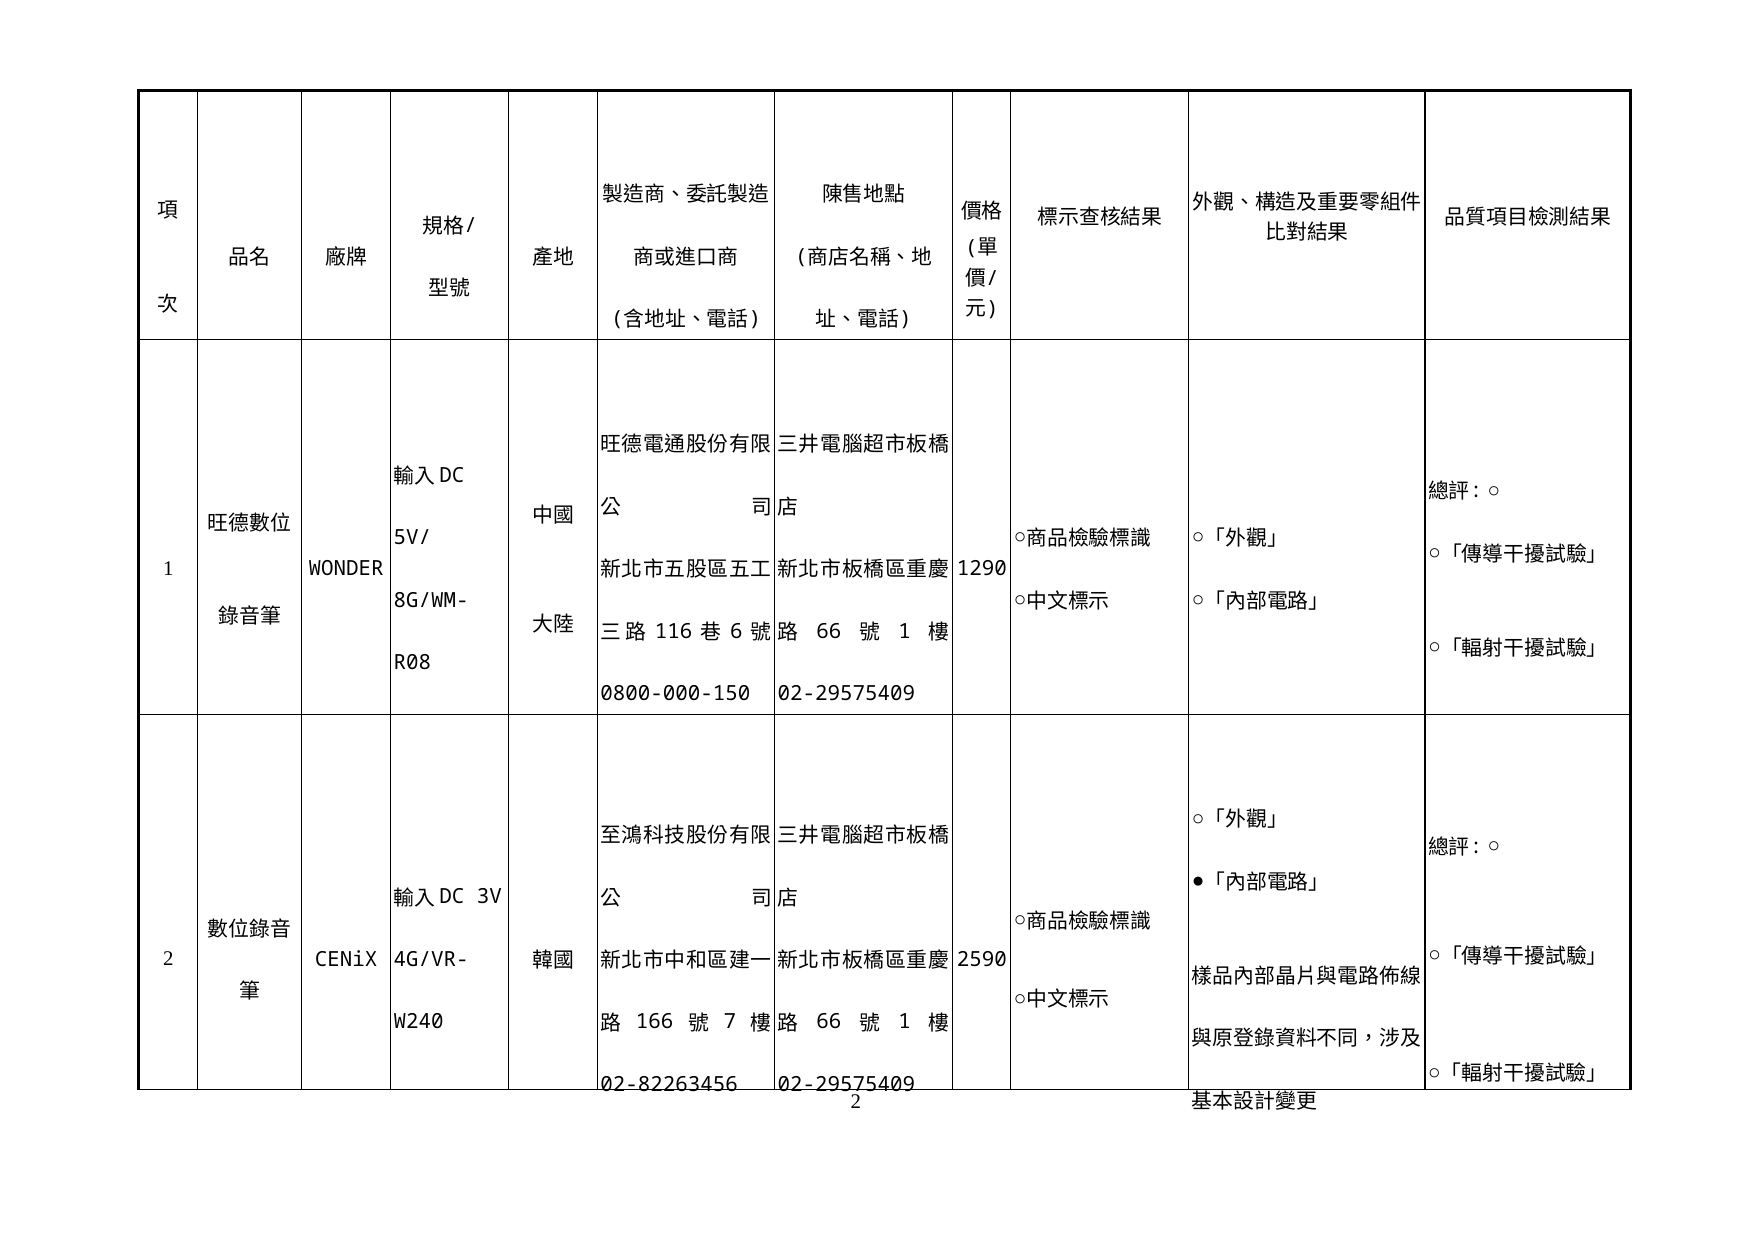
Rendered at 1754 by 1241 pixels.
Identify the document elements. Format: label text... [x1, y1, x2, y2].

table_cell 數位錄音筆 [198, 715, 301, 1089]
table_header 規格/ 型號 [391, 92, 508, 339]
table_cell ○商品檢驗標識 ○中文標示 [1011, 340, 1188, 714]
table_cell WONDER [302, 340, 390, 714]
table_cell 旺德電通股份有限公司 新北市五股區五工三路116巷6號 0800-000-150 [598, 340, 774, 714]
table_cell ○商品檢驗標識 ○中文標示 [1011, 715, 1188, 1089]
table_header 廠牌 [302, 92, 390, 339]
table_cell 至鴻科技股份有限公司 新北市中和區建一路166號7樓 02-82263456 [598, 715, 774, 1089]
table_cell 2 [140, 715, 197, 1089]
table_cell 2590 [953, 715, 1010, 1089]
table_header 品名 [198, 92, 301, 339]
table_cell 1 [140, 340, 197, 714]
table_cell 三井電腦超市板橋店 新北市板橋區重慶路66號1樓 02-29575409 [775, 715, 952, 1089]
table_cell 1290 [953, 340, 1010, 714]
table_cell 輸入DC 3V 4G/VR-W240 [391, 715, 508, 1089]
table_header 產地 [509, 92, 597, 339]
table_cell 總評: ○ ○「傳導干擾試驗」 ○「輻射干擾試驗」 [1426, 340, 1629, 714]
table_cell 中國 大陸 [509, 340, 597, 714]
table_header 製造商、委託製造商或進口商 (含地址、電話) [598, 92, 774, 339]
table_header 品質項目檢測結果 [1426, 92, 1629, 339]
table_cell 三井電腦超市板橋店 新北市板橋區重慶路66號1樓 02-29575409 [775, 340, 952, 714]
table_cell 旺德數位 錄音筆 [198, 340, 301, 714]
table_header 外觀、構造及重要零組件比對結果 [1189, 92, 1424, 339]
table_header 價格 (單價/元) [953, 92, 1010, 339]
table_cell ○「外觀」 ●「內部電路」 樣品內部晶片與電路佈線與原登錄資料不同，涉及基本設計變更 [1189, 715, 1424, 1089]
table_header 項 次 [140, 92, 197, 339]
table_cell 輸入DC 5V/ 8G/WM-R08 [391, 340, 508, 714]
table_cell CENiX [302, 715, 390, 1089]
table_header 標示查核結果 [1011, 92, 1188, 339]
table_cell ○「外觀」 ○「內部電路」 [1189, 340, 1424, 714]
table_cell 韓國 [509, 715, 597, 1089]
table_cell 總評: ○ ○「傳導干擾試驗」 ○「輻射干擾試驗」 [1426, 715, 1629, 1089]
table_header 陳售地點 (商店名稱、地址、電話) [775, 92, 952, 339]
